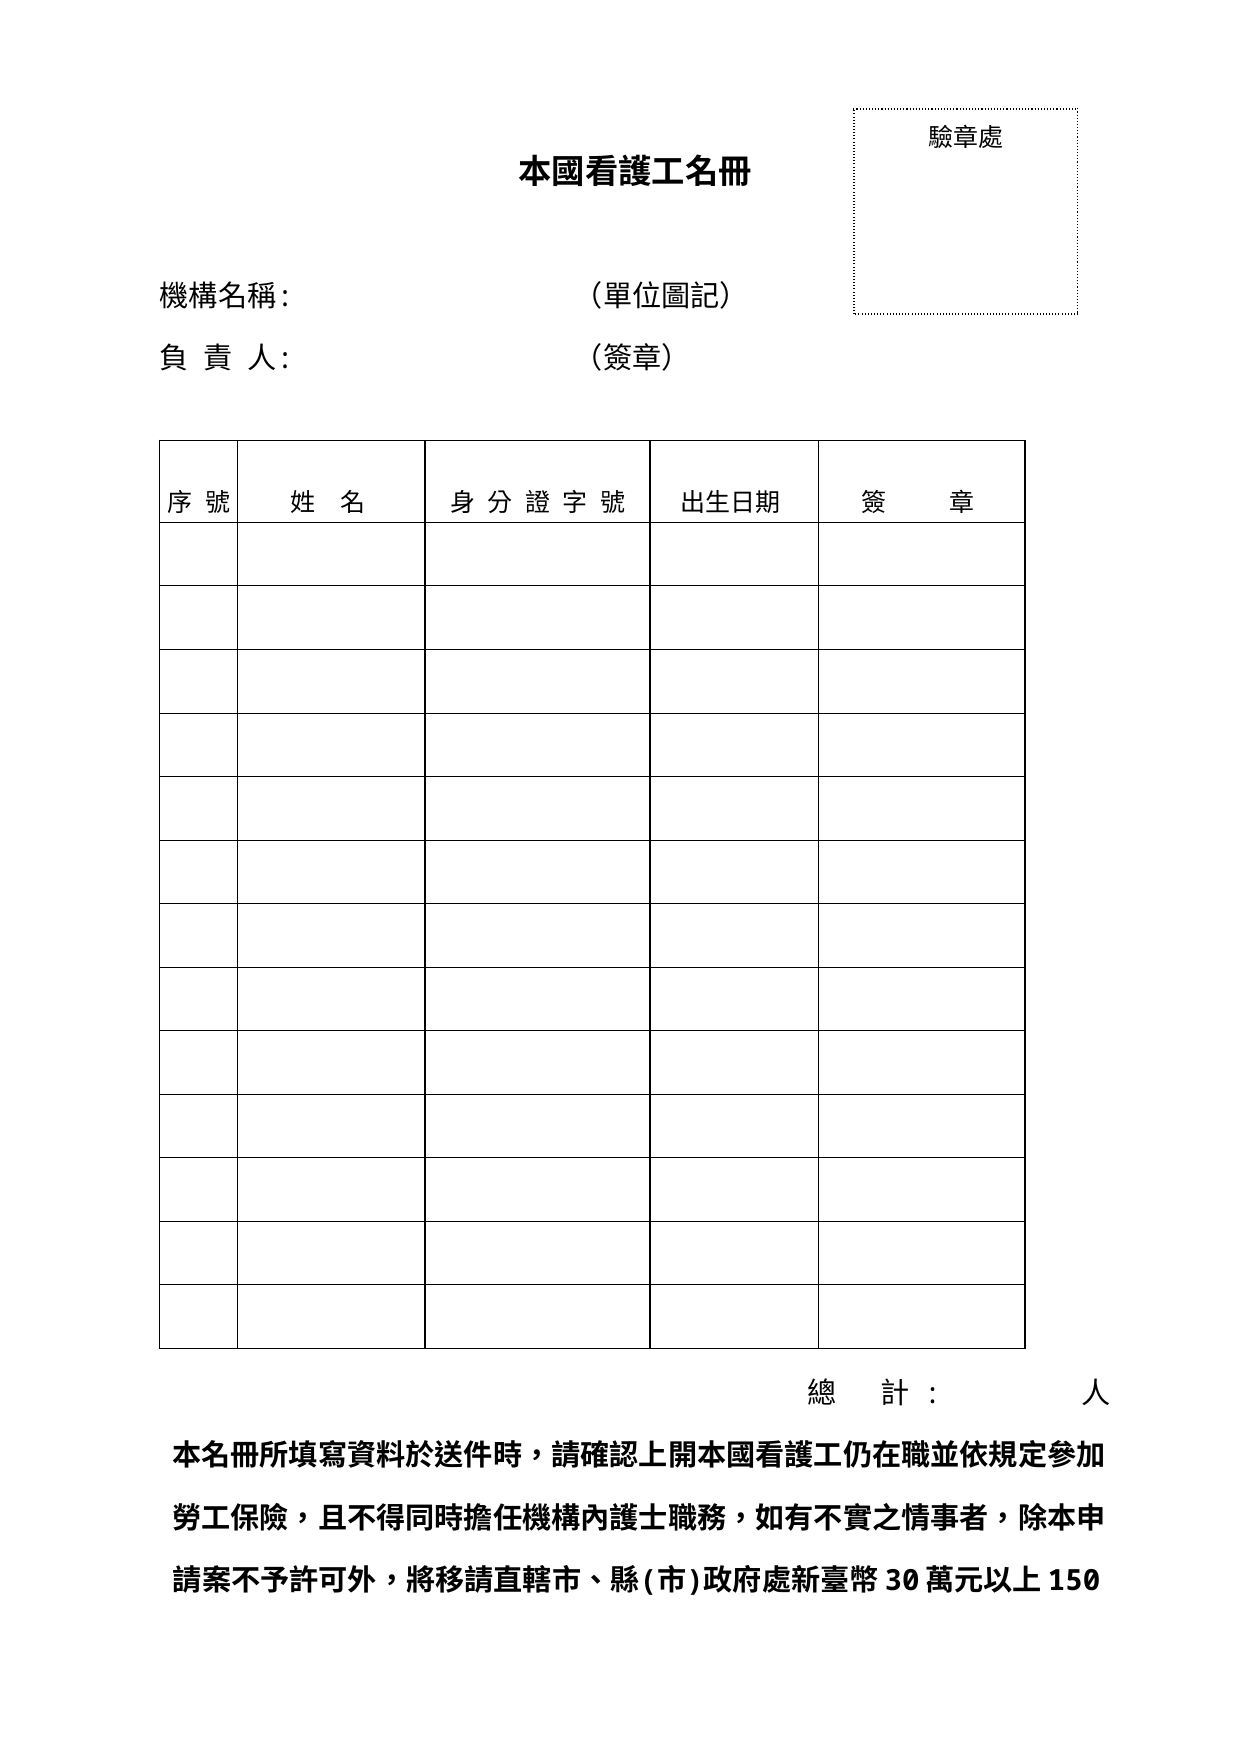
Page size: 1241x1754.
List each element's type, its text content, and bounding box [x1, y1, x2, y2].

text 勞工保險，且不得同時擔任機構內護士職務，如有不實之情事者，除本申請案不予許可外，將移請直轄市、縣(市)政府處新臺幣30萬元以上150 [172, 1474, 1110, 1599]
table_cell [426, 777, 649, 839]
text 本國看護工名冊 [159, 108, 1110, 314]
table_cell [160, 841, 237, 903]
table_cell [651, 523, 818, 585]
table_cell [238, 650, 424, 712]
table_cell [160, 714, 237, 776]
table_cell [651, 714, 818, 776]
table_cell [238, 714, 424, 776]
table_cell [651, 968, 818, 1030]
table_cell [651, 1031, 818, 1094]
table_header 序 號 [160, 441, 237, 522]
table_cell [238, 1095, 424, 1157]
table_cell [238, 904, 424, 967]
table_header 簽 章 [819, 441, 1024, 522]
table_cell [426, 714, 649, 776]
table_cell [426, 1158, 649, 1221]
table_cell [651, 1095, 818, 1157]
table_cell [819, 841, 1024, 903]
table_cell [426, 523, 649, 585]
table_cell [238, 968, 424, 1030]
table_cell [238, 841, 424, 903]
table_cell [160, 586, 237, 649]
table_cell [426, 1222, 649, 1284]
table_cell [819, 1158, 1024, 1221]
table_cell [819, 586, 1024, 649]
text 負 責 人: （簽章） [159, 314, 1110, 377]
text 本名冊所填寫資料於送件時，請確認上開本國看護工仍在職並依規定參加 [172, 1411, 1110, 1474]
table_header 姓 名 [238, 441, 424, 522]
table_cell [819, 1222, 1024, 1284]
table_cell [426, 586, 649, 649]
table_cell [426, 1285, 649, 1348]
table_cell [160, 968, 237, 1030]
table_cell [819, 523, 1024, 585]
text 總 計 : 人 [159, 1349, 1110, 1411]
table_cell [651, 586, 818, 649]
table_cell [651, 904, 818, 967]
table_cell [426, 650, 649, 712]
table_cell [426, 841, 649, 903]
table_cell [651, 777, 818, 839]
table_cell [238, 777, 424, 839]
table_cell [160, 1158, 237, 1221]
table_cell [426, 968, 649, 1030]
table_cell [238, 1158, 424, 1221]
table_cell [426, 1095, 649, 1157]
text 驗章處 [870, 117, 1062, 153]
table_cell [426, 1031, 649, 1094]
table_cell [819, 1031, 1024, 1094]
table_cell [238, 523, 424, 585]
table_header 身 分 證 字 號 [426, 441, 649, 522]
table_cell [819, 1095, 1024, 1157]
table_cell [238, 586, 424, 649]
table_cell [819, 968, 1024, 1030]
table_cell [160, 777, 237, 839]
table_cell [160, 1285, 237, 1348]
table_cell [651, 1285, 818, 1348]
table_header 出生日期 [651, 441, 818, 522]
table_cell [819, 904, 1024, 967]
table_cell [160, 1095, 237, 1157]
table_cell [651, 841, 818, 903]
table_cell [651, 650, 818, 712]
table_cell [160, 650, 237, 712]
table_cell [819, 714, 1024, 776]
text [1078, 252, 1110, 314]
table_cell [238, 1285, 424, 1348]
table_cell [819, 1285, 1024, 1348]
table_cell [651, 1158, 818, 1221]
text 機構名稱: （單位圖記） [159, 252, 853, 314]
table_cell [160, 1222, 237, 1284]
table_cell [238, 1031, 424, 1094]
table_cell [238, 1222, 424, 1284]
table_cell [160, 1031, 237, 1094]
table_cell [160, 523, 237, 585]
table_cell [819, 650, 1024, 712]
table_cell [426, 904, 649, 967]
table_cell [819, 777, 1024, 839]
table_cell [160, 904, 237, 967]
table_cell [651, 1222, 818, 1284]
